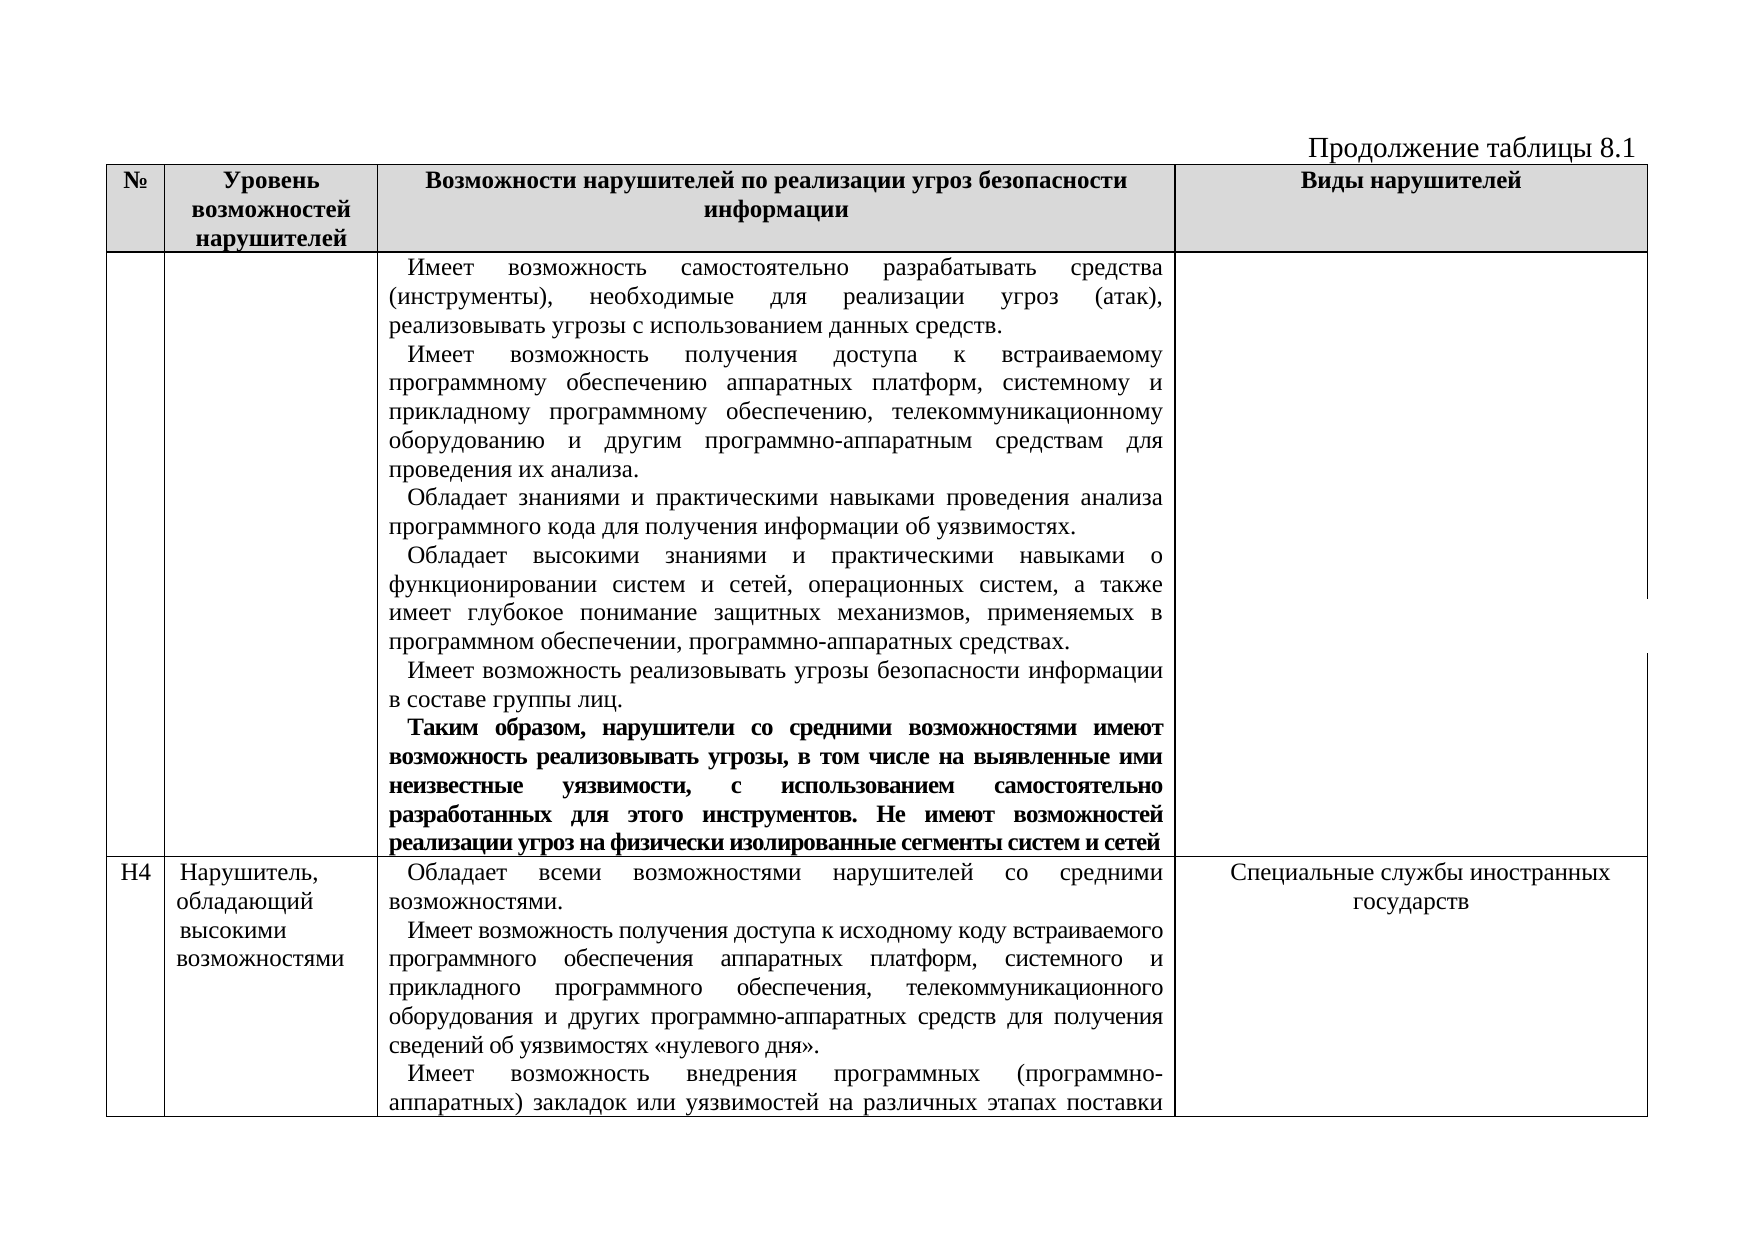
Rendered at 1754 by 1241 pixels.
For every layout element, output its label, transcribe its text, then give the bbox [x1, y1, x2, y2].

table_cell № [107, 165, 164, 251]
table_cell [165, 253, 377, 856]
table_cell Уровень возможностей нарушителей [165, 165, 377, 251]
table_cell Виды нарушителей [1176, 165, 1647, 251]
table_cell [107, 253, 164, 856]
table_cell Возможности нарушителей по реализации угроз безопасности информации [378, 165, 1174, 251]
table_cell Специальные службы иностранных государств [1176, 857, 1647, 1116]
table_cell Н4 [107, 857, 164, 1116]
table_cell Нарушитель, обладающий высокими возможностями [165, 857, 377, 1116]
table_header Продолжение таблицы 8.1 [107, 131, 1647, 164]
table_cell [1176, 253, 1647, 856]
table_cell Обладает всеми возможностями нарушителей со средними возможностями. Имеет возможность получения доступа к исходному коду встраиваемого программного обеспечения аппаратных платформ, системного и прикладного программного обеспечения, телекоммуникационного оборудования и других программно-аппаратных средств для получения сведений об уязвимостях «нулевого дня». Имеет возможность внедрения программных (программно-аппаратных) закладок или уязвимостей на различных этапах поставки [378, 857, 1174, 1116]
table_cell Имеет возможность самостоятельно разрабатывать средства (инструменты), необходимые для реализации угроз (атак), реализовывать угрозы с использованием данных средств. Имеет возможность получения доступа к встраиваемому программному обеспечению аппаратных платформ, системному и прикладному программному обеспечению, телекоммуникационному оборудованию и другим программно-аппаратным средствам для проведения их анализа. Обладает знаниями и практическими навыками проведения анализа программного кода для получения информации об уязвимостях. Обладает высокими знаниями и практическими навыками о функционировании систем и сетей, операционных систем, а также имеет глубокое понимание защитных механизмов, применяемых в программном обеспечении, программно-аппаратных средствах. Имеет возможность реализовывать угрозы безопасности информации в составе группы лиц. Таким образом, нарушители со средними возможностями имеют возможность реализовывать угрозы, в том числе на выявленные ими неизвестные уязвимости, с использованием самостоятельно разработанных для этого инструментов. Не имеют возможностей реализации угроз на физически изолированные сегменты систем и сетей [378, 253, 1174, 856]
